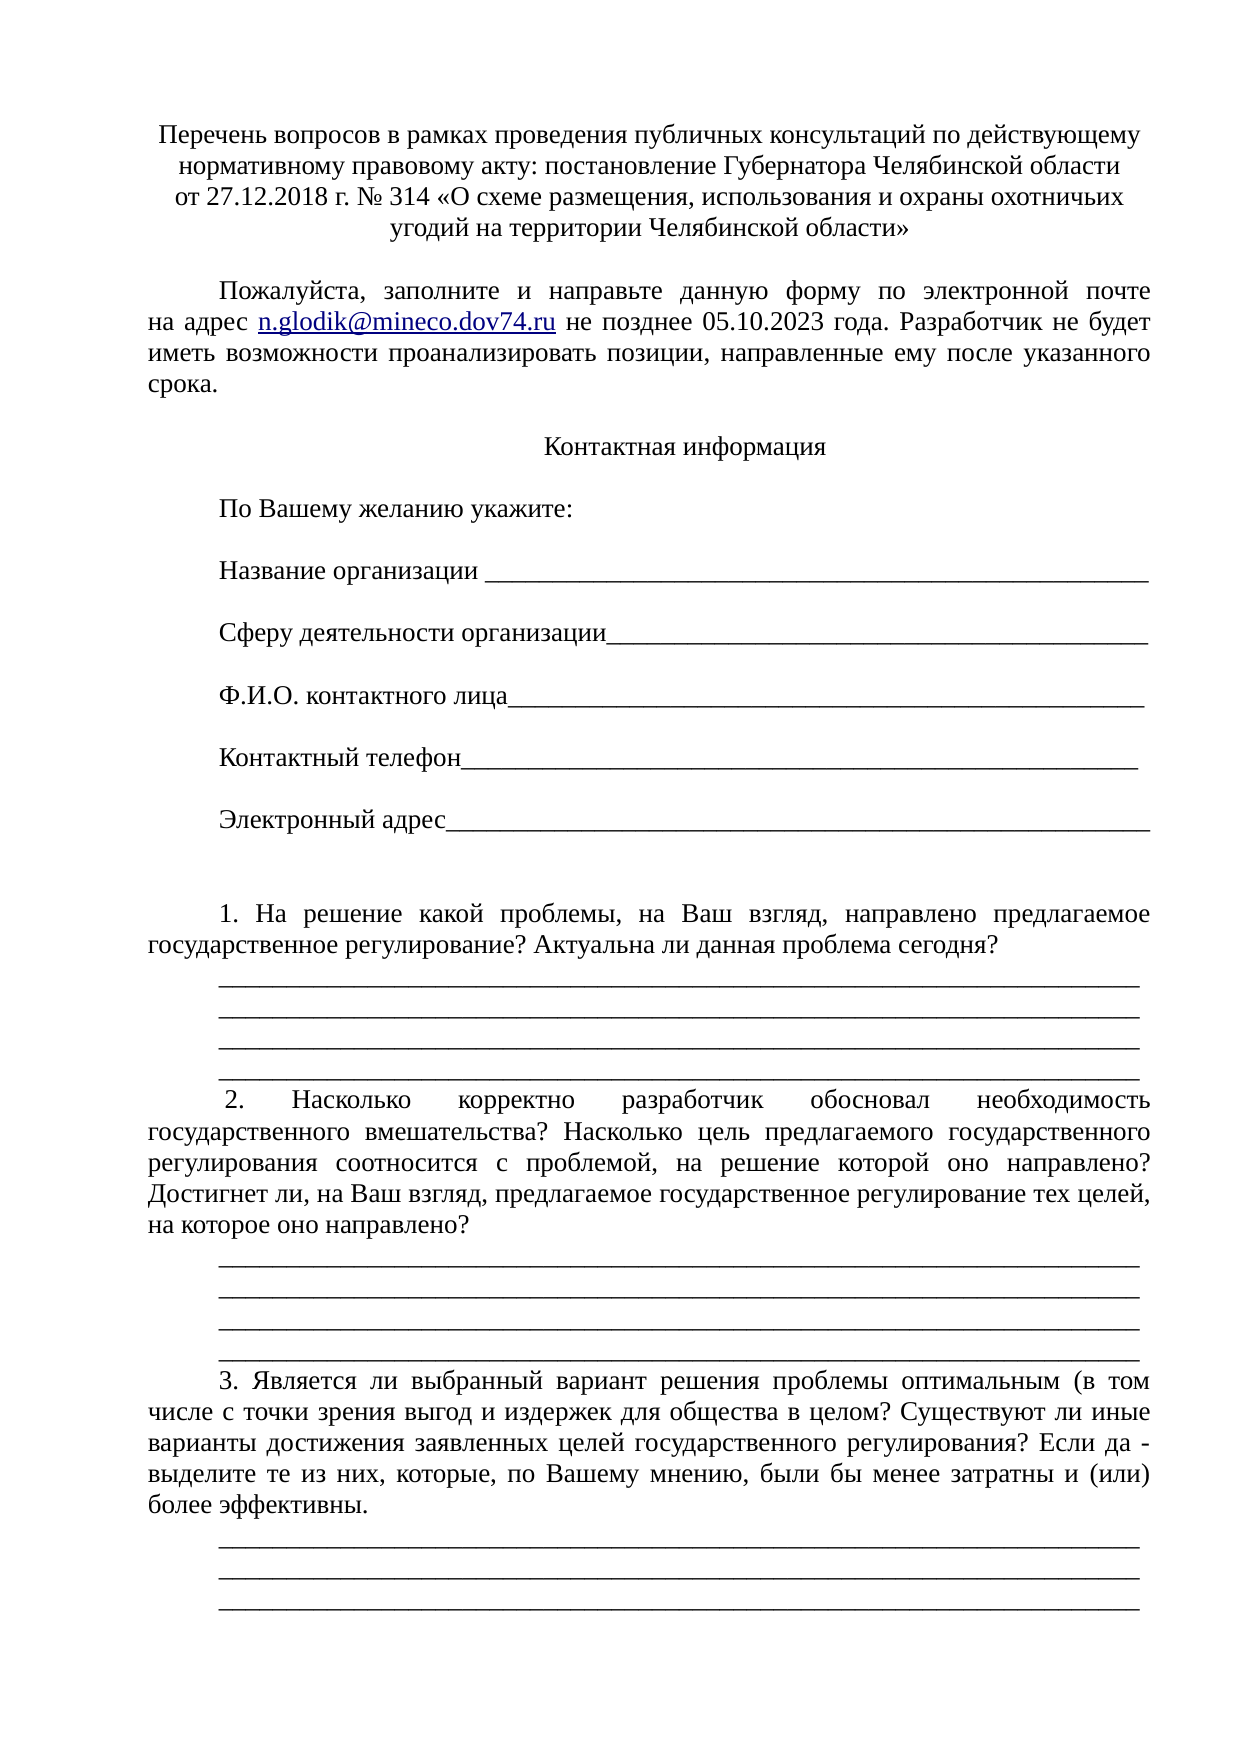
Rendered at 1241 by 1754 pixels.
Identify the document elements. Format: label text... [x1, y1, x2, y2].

text ____________________________________________________________________ [148, 959, 1152, 990]
text 2. Насколько корректно разработчик обосновал необходимость государственного вмешательства? Насколько цель предлагаемого государственного регулирования соотносится с проблемой, на решение которой оно направлено? Достигнет ли, на Ваш взгляд, предлагаемое государственное регулирование тех целей, на которое оно направлено? [148, 1084, 1152, 1239]
text Ф.И.О. контактного лица_______________________________________________ [148, 679, 1152, 710]
text Пожалуйста, заполните и направьте данную форму по электронной почте на адрес n.glodik@mineco.dov74.ru не позднее 05.10.2023 года. Разработчик не будет иметь возможности проанализировать позиции, направленные ему после указанного срока. [148, 274, 1152, 398]
text ____________________________________________________________________ [148, 1333, 1152, 1364]
text Контактная информация [148, 429, 1152, 461]
text ____________________________________________________________________ [148, 1239, 1152, 1271]
text 3. Является ли выбранный вариант решения проблемы оптимальным (в том числе с точки зрения выгод и издержек для общества в целом? Существуют ли иные варианты достижения заявленных целей государственного регулирования? Если да - выделите те из них, которые, по Вашему мнению, были бы менее затратны и (или) более эффективны. [148, 1364, 1152, 1520]
text 1. На решение какой проблемы, на Ваш взгляд, направлено предлагаемое государственное регулирование? Актуальна ли данная проблема сегодня? [148, 897, 1152, 959]
text ____________________________________________________________________ [148, 1271, 1152, 1302]
text ____________________________________________________________________ [148, 1551, 1152, 1582]
text Название организации _________________________________________________ [148, 554, 1152, 585]
text Электронный адрес____________________________________________________ [148, 803, 1152, 834]
text По Вашему желанию укажите: [148, 492, 1152, 523]
text ____________________________________________________________________ [148, 1302, 1152, 1333]
text Контактный телефон__________________________________________________ [148, 741, 1152, 772]
text ____________________________________________________________________ [148, 1021, 1152, 1052]
text ____________________________________________________________________ [148, 1520, 1152, 1551]
text ____________________________________________________________________ [148, 1052, 1152, 1084]
text ____________________________________________________________________ [148, 1582, 1152, 1613]
text Перечень вопросов в рамках проведения публичных консультаций по действующему нормативному правовому акту: постановление Губернатора Челябинской области от 27.12.2018 г. № 314 «О схеме размещения, использования и охраны охотничьих угодий на территории Челябинской области» [148, 118, 1152, 243]
text ____________________________________________________________________ [148, 990, 1152, 1021]
text Сферу деятельности организации________________________________________ [148, 616, 1152, 648]
